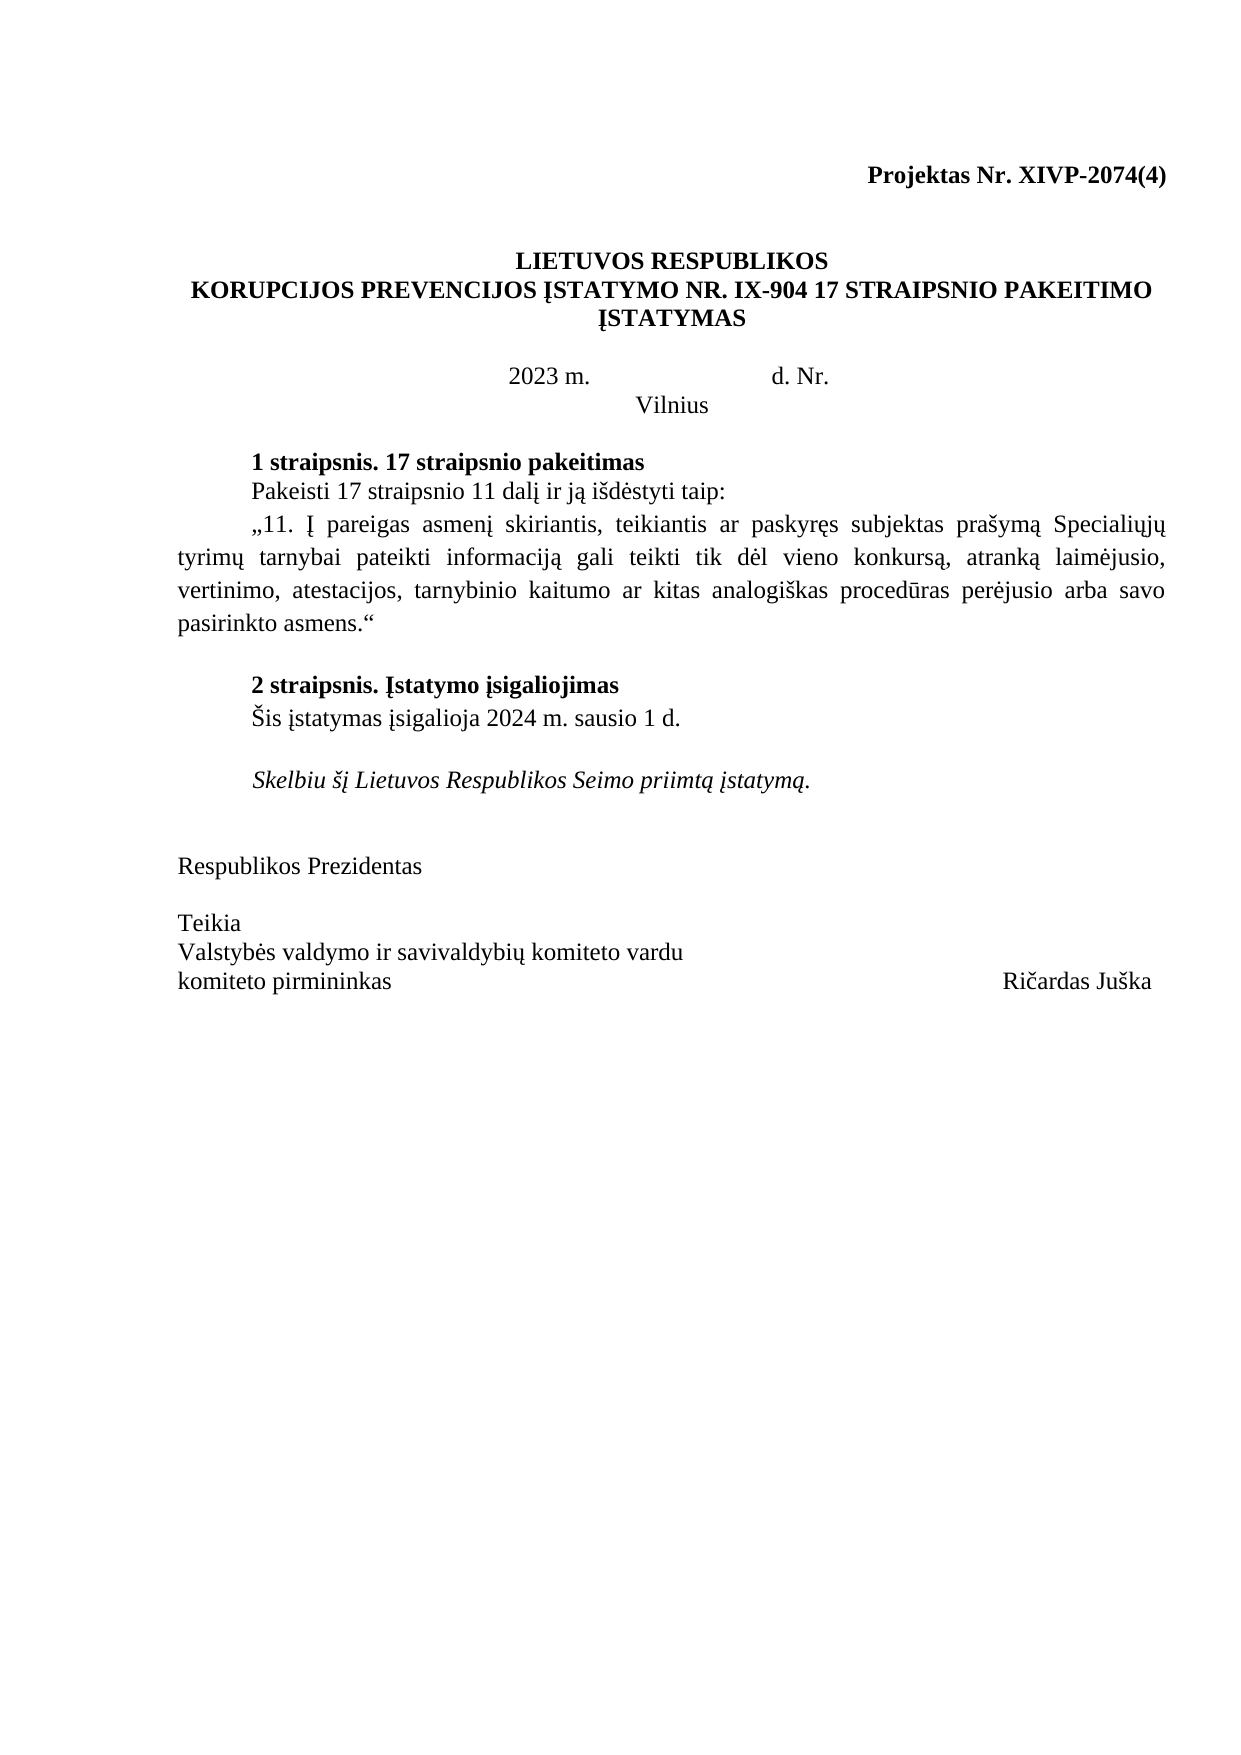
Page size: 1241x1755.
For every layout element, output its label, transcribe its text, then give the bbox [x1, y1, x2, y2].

text Teikia [177, 908, 1167, 937]
text komiteto pirmininkas Ričardas Juška [177, 966, 1167, 995]
text 1 straipsnis. 17 straipsnio pakeitimas [177, 447, 1167, 476]
text Pakeisti 17 straipsnio 11 dalį ir ją išdėstyti taip: [177, 476, 1167, 505]
text LIETUVOS RESPUBLIKOS [177, 246, 1167, 275]
text Respublikos Prezidentas [177, 851, 1167, 880]
text Valstybės valdymo ir savivaldybių komiteto vardu [177, 937, 1167, 966]
text Šis įstatymas įsigalioja 2024 m. sausio 1 d. [177, 703, 1167, 732]
text įstatymas [177, 303, 1167, 332]
text 2023 m. d. Nr. [177, 361, 1167, 390]
text 2 straipsnis. Įstatymo įsigaliojimas [251, 670, 1167, 699]
text Projektas Nr. XIVP-2074(4) [827, 160, 1167, 188]
text „11. Į pareigas asmenį skiriantis, teikiantis ar paskyręs subjektas prašymą Specialiųjų tyrimų tarnybai pateikti informaciją gali teikti tik dėl vieno konkursą, atranką laimėjusio, vertinimo, atestacijos, tarnybinio kaitumo ar kitas analogiškas procedūras perėjusio arba savo pasirinkto asmens.“ [177, 509, 1167, 637]
text Vilnius [177, 390, 1167, 418]
text korupcijos prevencijos įstatymo Nr. IX-904 17 straipsniO pakeitimo [177, 275, 1167, 303]
text Skelbiu šį Lietuvos Respublikos Seimo priimtą įstatymą. [177, 765, 1167, 793]
